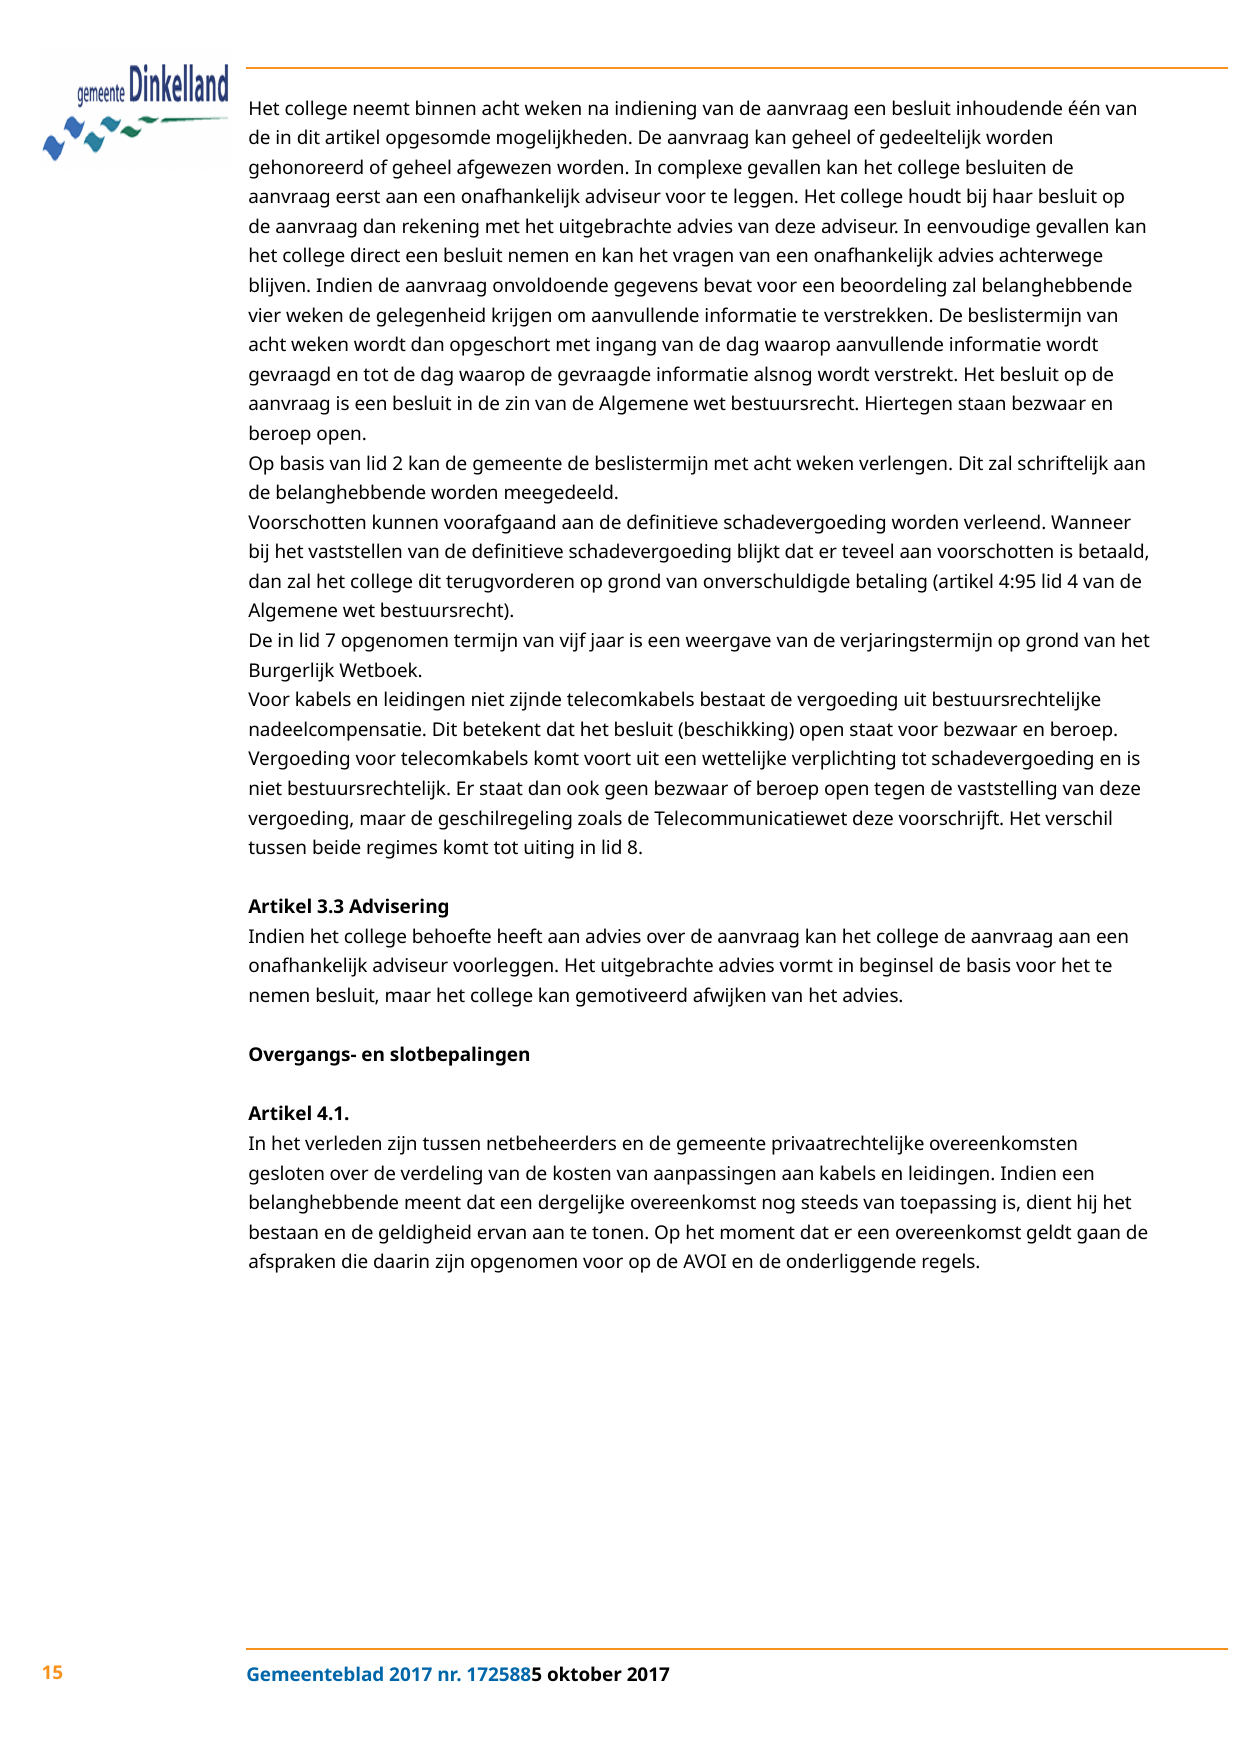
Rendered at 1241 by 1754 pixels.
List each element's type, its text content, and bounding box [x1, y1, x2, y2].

text Overgangs- en slotbepalingen [248, 1041, 1152, 1067]
text Artikel 4.1. [248, 1101, 1152, 1126]
text In het verleden zijn tussen netbeheerders en de gemeente privaatrechtelijke overeenkomsten gesloten over de verdeling van de kosten van aanpassingen aan kabels en leidingen. Indien een belanghebbende meent dat een dergelijke overeenkomst nog steeds van toepassing is, dient hij het bestaan en de geldigheid ervan aan te tonen. Op het moment dat er een overeenkomst geldt gaan de afspraken die daarin zijn opgenomen voor op de AVOI en de onderliggende regels. [248, 1130, 1152, 1274]
text Voor kabels en leidingen niet zijnde telecomkabels bestaat de vergoeding uit bestuursrechtelijke nadeelcompensatie. Dit betekent dat het besluit (beschikking) open staat voor bezwaar en beroep. Vergoeding voor telecomkabels komt voort uit een wettelijke verplichting tot schadevergoeding en is niet bestuursrechtelijk. Er staat dan ook geen bezwaar of beroep open tegen de vaststelling van deze vergoeding, maar de geschilregeling zoals de Telecommunicatiewet deze voorschrijft. Het verschil tussen beide regimes komt tot uiting in lid 8. [248, 686, 1152, 860]
text Het college neemt binnen acht weken na indiening van de aanvraag een besluit inhoudende één van de in dit artikel opgesomde mogelijkheden. De aanvraag kan geheel of gedeeltelijk worden gehonoreerd of geheel afgewezen worden. In complexe gevallen kan het college besluiten de aanvraag eerst aan een onafhankelijk adviseur voor te leggen. Het college houdt bij haar besluit op de aanvraag dan rekening met het uitgebrachte advies van deze adviseur. In eenvoudige gevallen kan het college direct een besluit nemen en kan het vragen van een onafhankelijk advies achterwege blijven. Indien de aanvraag onvoldoende gegevens bevat voor een beoordeling zal belanghebbende vier weken de gelegenheid krijgen om aanvullende informatie te verstrekken. De beslistermijn van acht weken wordt dan opgeschort met ingang van de dag waarop aanvullende informatie wordt gevraagd en tot de dag waarop de gevraagde informatie alsnog wordt verstrekt. Het besluit op de aanvraag is een besluit in de zin van de Algemene wet bestuursrecht. Hiertegen staan bezwaar en beroep open. [248, 95, 1152, 446]
text Voorschotten kunnen voorafgaand aan de definitieve schadevergoeding worden verleend. Wanneer bij het vaststellen van de definitieve schadevergoeding blijkt dat er teveel aan voorschotten is betaald, dan zal het college dit terugvorderen op grond van onverschuldigde betaling (artikel 4:95 lid 4 van de Algemene wet bestuursrecht). [248, 509, 1152, 623]
picture [41, 47, 231, 172]
text De in lid 7 opgenomen termijn van vijf jaar is een weergave van de verjaringstermijn op grond van het Burgerlijk Wetboek. [248, 627, 1152, 683]
text Indien het college behoefte heeft aan advies over de aanvraag kan het college de aanvraag aan een onafhankelijk adviseur voorleggen. Het uitgebrachte advies vormt in beginsel de basis voor het te nemen besluit, maar het college kan gemotiveerd afwijken van het advies. [248, 923, 1152, 1008]
text Artikel 3.3 Advisering [248, 893, 1152, 919]
text Op basis van lid 2 kan de gemeente de beslistermijn met acht weken verlengen. Dit zal schriftelijk aan de belanghebbende worden meegedeeld. [248, 450, 1152, 505]
